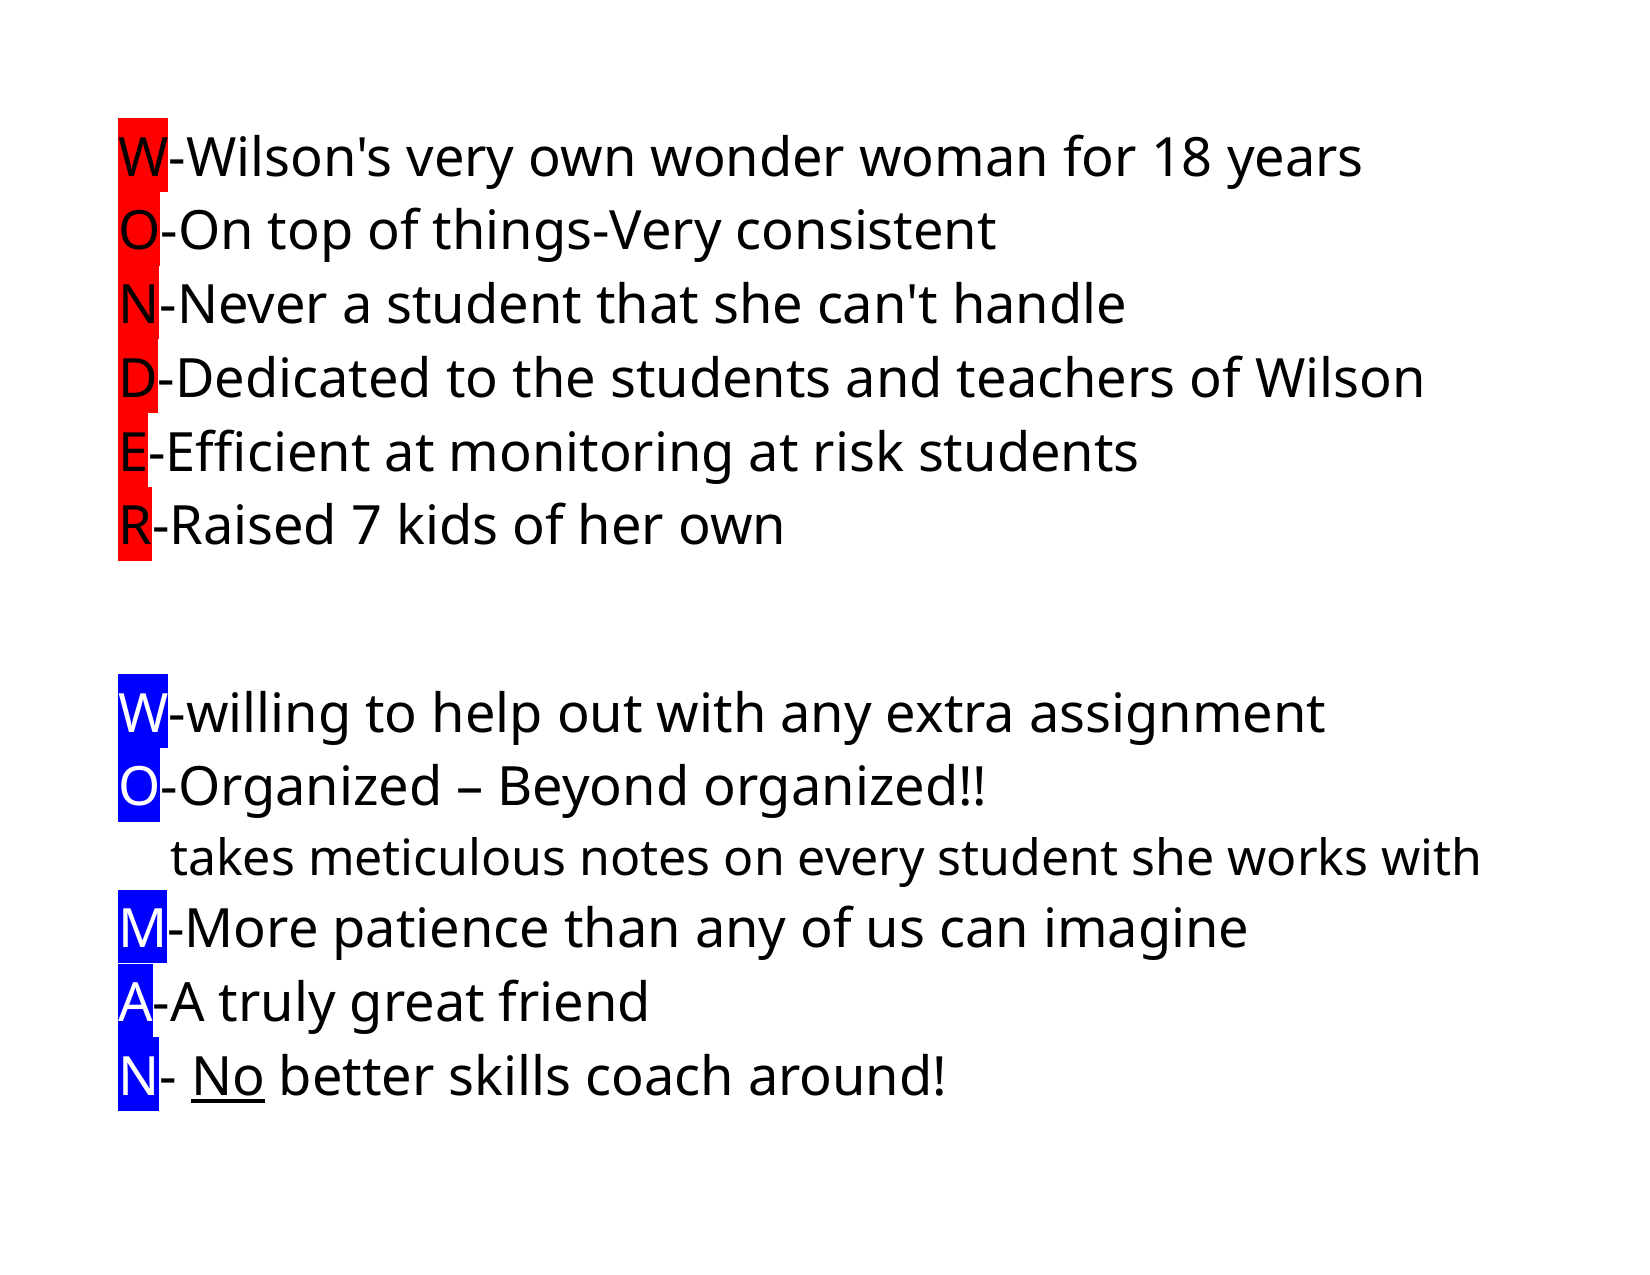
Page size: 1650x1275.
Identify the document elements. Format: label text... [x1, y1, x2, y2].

text N-Never a student that she can't handle [118, 266, 1532, 339]
text O-Organized – Beyond organized!! [118, 748, 1532, 822]
text N- No better skills coach around! [118, 1037, 1532, 1111]
text M-More patience than any of us can imagine [118, 890, 1532, 963]
text O-On top of things-Very consistent [118, 192, 1532, 266]
text A-A truly great friend [118, 963, 1532, 1037]
text takes meticulous notes on every student she works with [118, 822, 1532, 890]
text R-Raised 7 kids of her own [118, 487, 1532, 561]
text W-Wilson's very own wonder woman for 18 years [118, 118, 1532, 192]
text E-Efficient at monitoring at risk students [118, 413, 1532, 487]
text W-willing to help out with any extra assignment [118, 674, 1532, 748]
text D-Dedicated to the students and teachers of Wilson [118, 339, 1532, 413]
